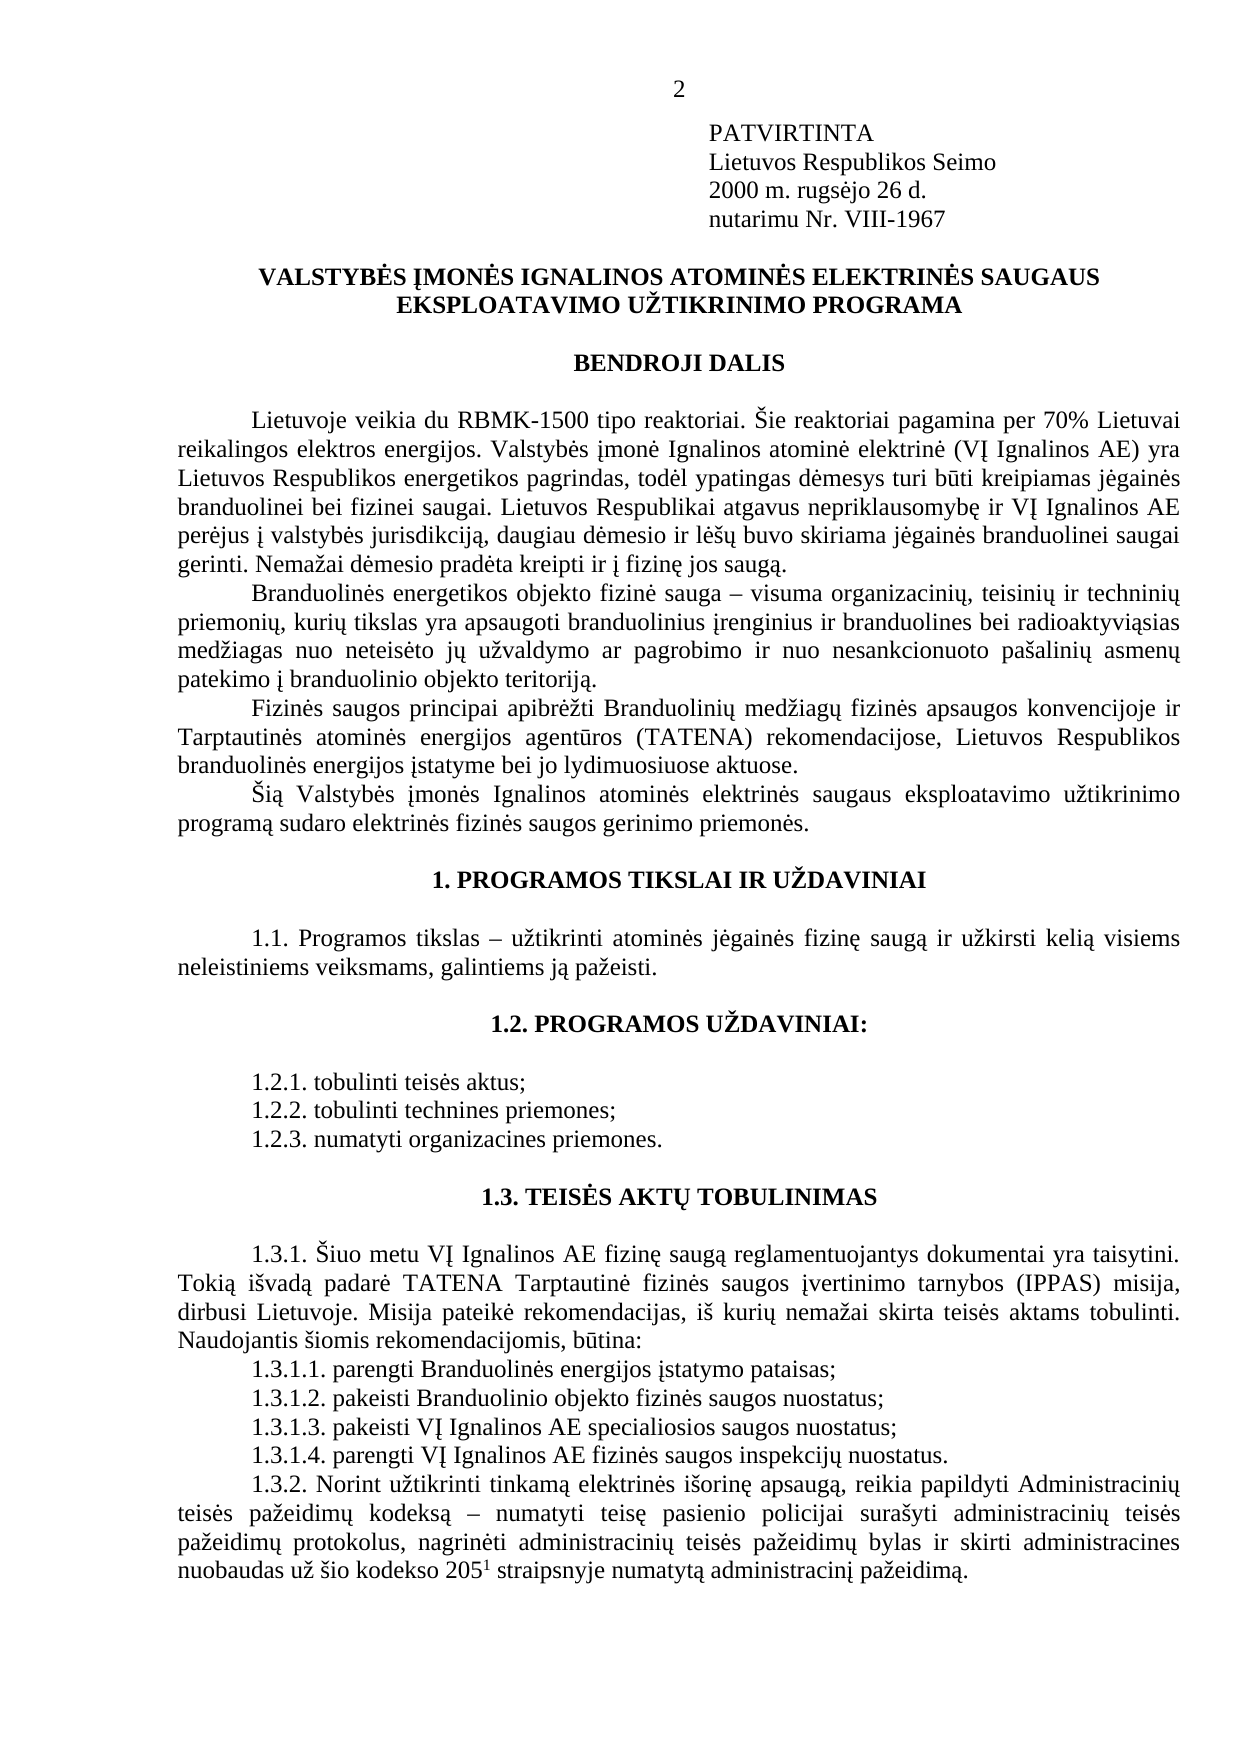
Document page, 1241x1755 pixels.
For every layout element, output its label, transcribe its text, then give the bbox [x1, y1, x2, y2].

text 1.3.2. Norint užtikrinti tinkamą elektrinės išorinę apsaugą, reikia papildyti Administracinių teisės pažeidimų kodeksą – numatyti teisę pasienio policijai surašyti administracinių teisės pažeidimų protokolus, nagrinėti administracinių teisės pažeidimų bylas ir skirti administracines nuobaudas už šio kodekso 2051 straipsnyje numatytą administracinį pažeidimą. [177, 1469, 1181, 1584]
text 1.1. Programos tikslas – užtikrinti atominės jėgainės fizinę saugą ir užkirsti kelią visiems neleistiniems veiksmams, galintiems ją pažeisti. [177, 923, 1181, 981]
text 1.3. Teisės aktų tobulinimas [177, 1182, 1181, 1211]
text Lietuvos Respublikos Seimo [177, 147, 1181, 176]
text 1.3.1.3. pakeisti VĮ Ignalinos AE specialiosios saugos nuostatus; [177, 1412, 1181, 1441]
text PATVIRTINTA [177, 118, 1181, 147]
text nutarimu Nr. VIII-1967 [177, 204, 1181, 233]
text 2000 m. rugsėjo 26 d. [177, 176, 1181, 204]
text 1.3.1.4. parengti VĮ Ignalinos AE fizinės saugos inspekcijų nuostatus. [177, 1441, 1181, 1469]
text VALSTYBĖS ĮMONĖS IGNALINOS ATOMINĖS ELEKTRINĖS SAUGAUS EKSPLOATAVIMO UŽTIKRINIMO PROGRAMA [177, 262, 1181, 319]
text Šią Valstybės įmonės Ignalinos atominės elektrinės saugaus eksploatavimo užtikrinimo programą sudaro elektrinės fizinės saugos gerinimo priemonės. [177, 779, 1181, 837]
text BENDROJI DALIS [177, 348, 1181, 377]
text 1.3.1. Šiuo metu VĮ Ignalinos AE fizinę saugą reglamentuojantys dokumentai yra taisytini. Tokią išvadą padarė TATENA Tarptautinė fizinės saugos įvertinimo tarnybos (IPPAS) misija, dirbusi Lietuvoje. Misija pateikė rekomendacijas, iš kurių nemažai skirta teisės aktams tobulinti. Naudojantis šiomis rekomendacijomis, būtina: [177, 1239, 1181, 1354]
text 1. PROGRAMOS TIKSLAI IR UŽDAVINIAI [177, 866, 1181, 894]
text 1.3.1.2. pakeisti Branduolinio objekto fizinės saugos nuostatus; [177, 1383, 1181, 1412]
text 1.2. Programos uždaviniai: [177, 1009, 1181, 1038]
text Fizinės saugos principai apibrėžti Branduolinių medžiagų fizinės apsaugos konvencijoje ir Tarptautinės atominės energijos agentūros (TATENA) rekomendacijose, Lietuvos Respublikos branduolinės energijos įstatyme bei jo lydimuosiuose aktuose. [177, 693, 1181, 779]
text 1.2.1. tobulinti teisės aktus; [177, 1067, 1181, 1096]
text 1.2.3. numatyti organizacines priemones. [177, 1124, 1181, 1153]
text 1.2.2. tobulinti technines priemones; [177, 1096, 1181, 1124]
text 1.3.1.1. parengti Branduolinės energijos įstatymo pataisas; [177, 1354, 1181, 1383]
text Branduolinės energetikos objekto fizinė sauga – visuma organizacinių, teisinių ir techninių priemonių, kurių tikslas yra apsaugoti branduolinius įrenginius ir branduolines bei radioaktyviąsias medžiagas nuo neteisėto jų užvaldymo ar pagrobimo ir nuo nesankcionuoto pašalinių asmenų patekimo į branduolinio objekto teritoriją. [177, 578, 1181, 693]
text Lietuvoje veikia du RBMK-1500 tipo reaktoriai. Šie reaktoriai pagamina per 70% Lietuvai reikalingos elektros energijos. Valstybės įmonė Ignalinos atominė elektrinė (VĮ Ignalinos AE) yra Lietuvos Respublikos energetikos pagrindas, todėl ypatingas dėmesys turi būti kreipiamas jėgainės branduolinei bei fizinei saugai. Lietuvos Respublikai atgavus nepriklausomybę ir VĮ Ignalinos AE perėjus į valstybės jurisdikciją, daugiau dėmesio ir lėšų buvo skiriama jėgainės branduolinei saugai gerinti. Nemažai dėmesio pradėta kreipti ir į fizinę jos saugą. [177, 406, 1181, 578]
